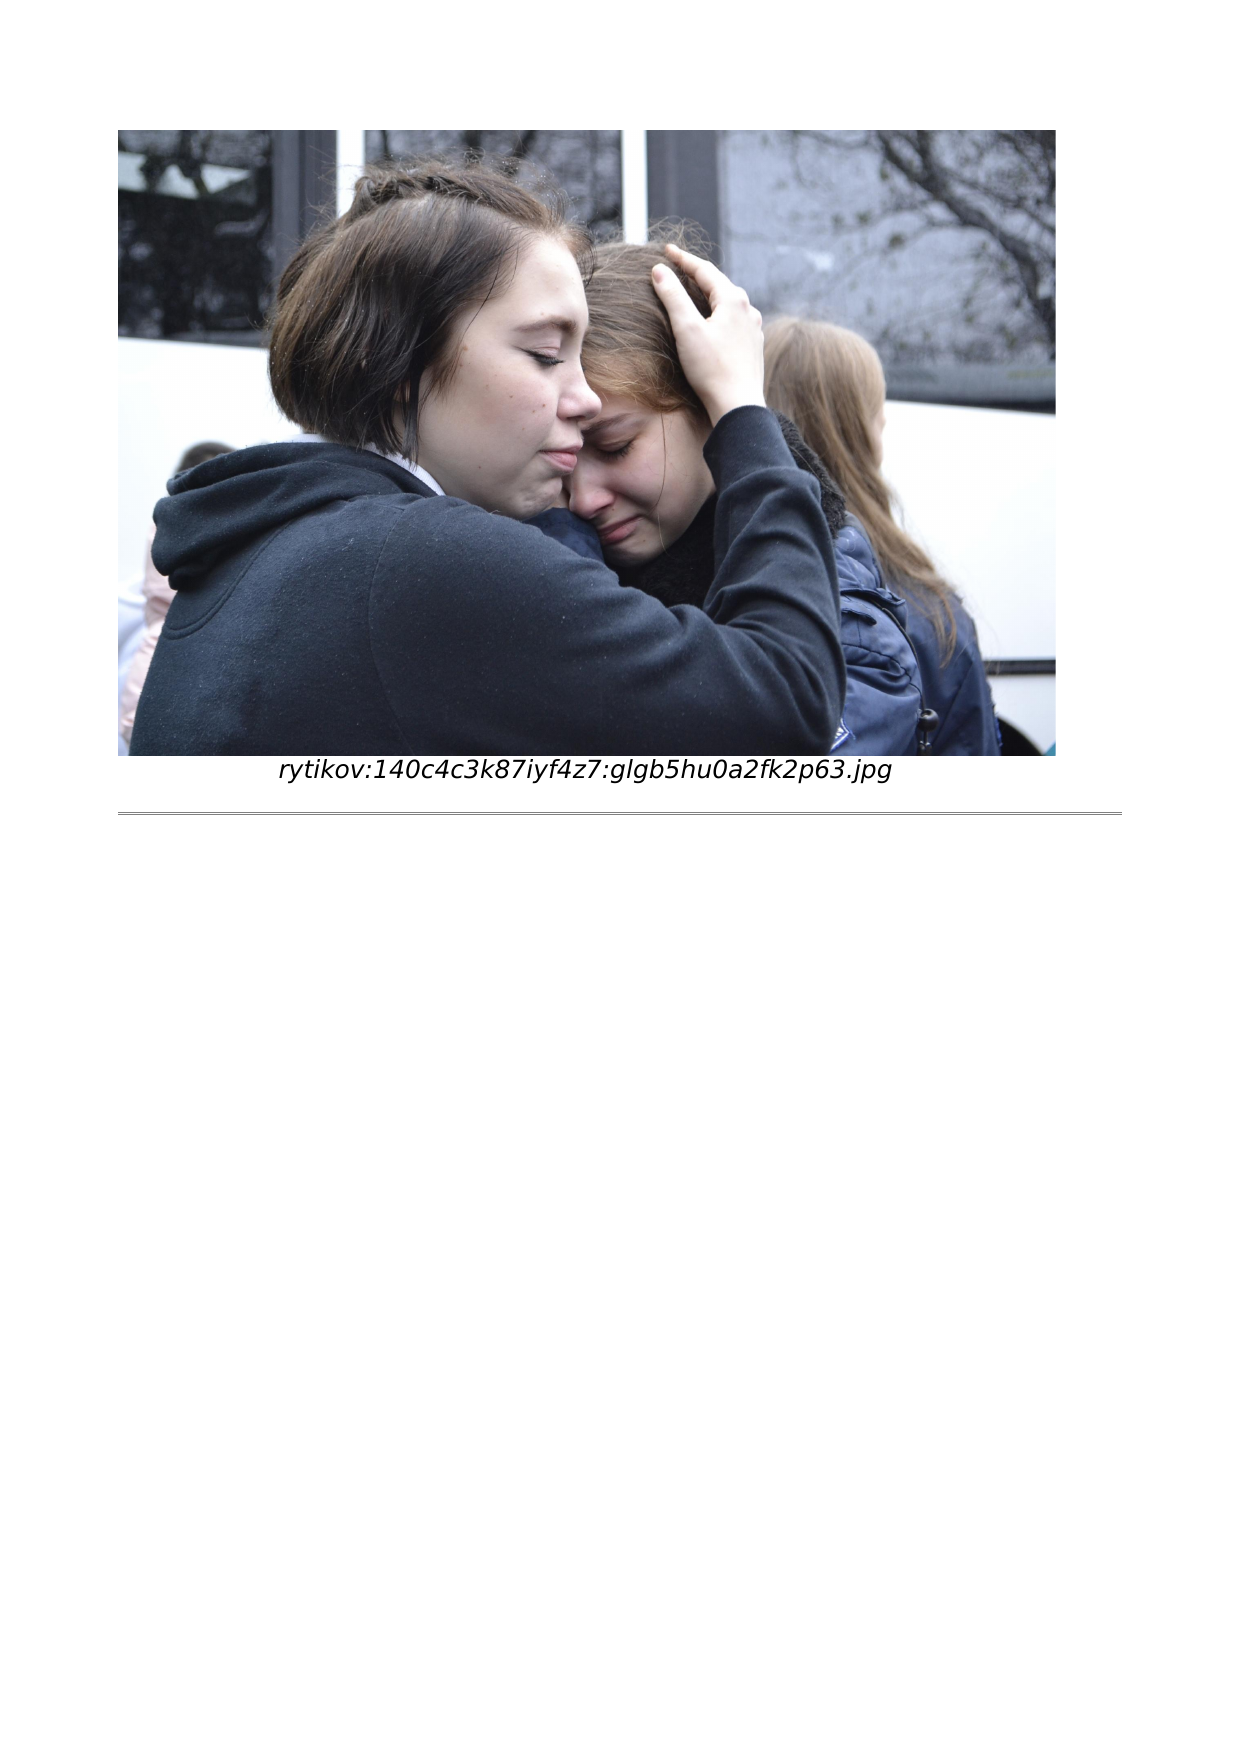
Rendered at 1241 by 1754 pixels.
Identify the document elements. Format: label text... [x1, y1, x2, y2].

picture [118, 130, 1056, 756]
text rytikov:140c4c3k87iyf4z7:glgb5hu0a2fk2p63.jpg [118, 756, 1056, 785]
